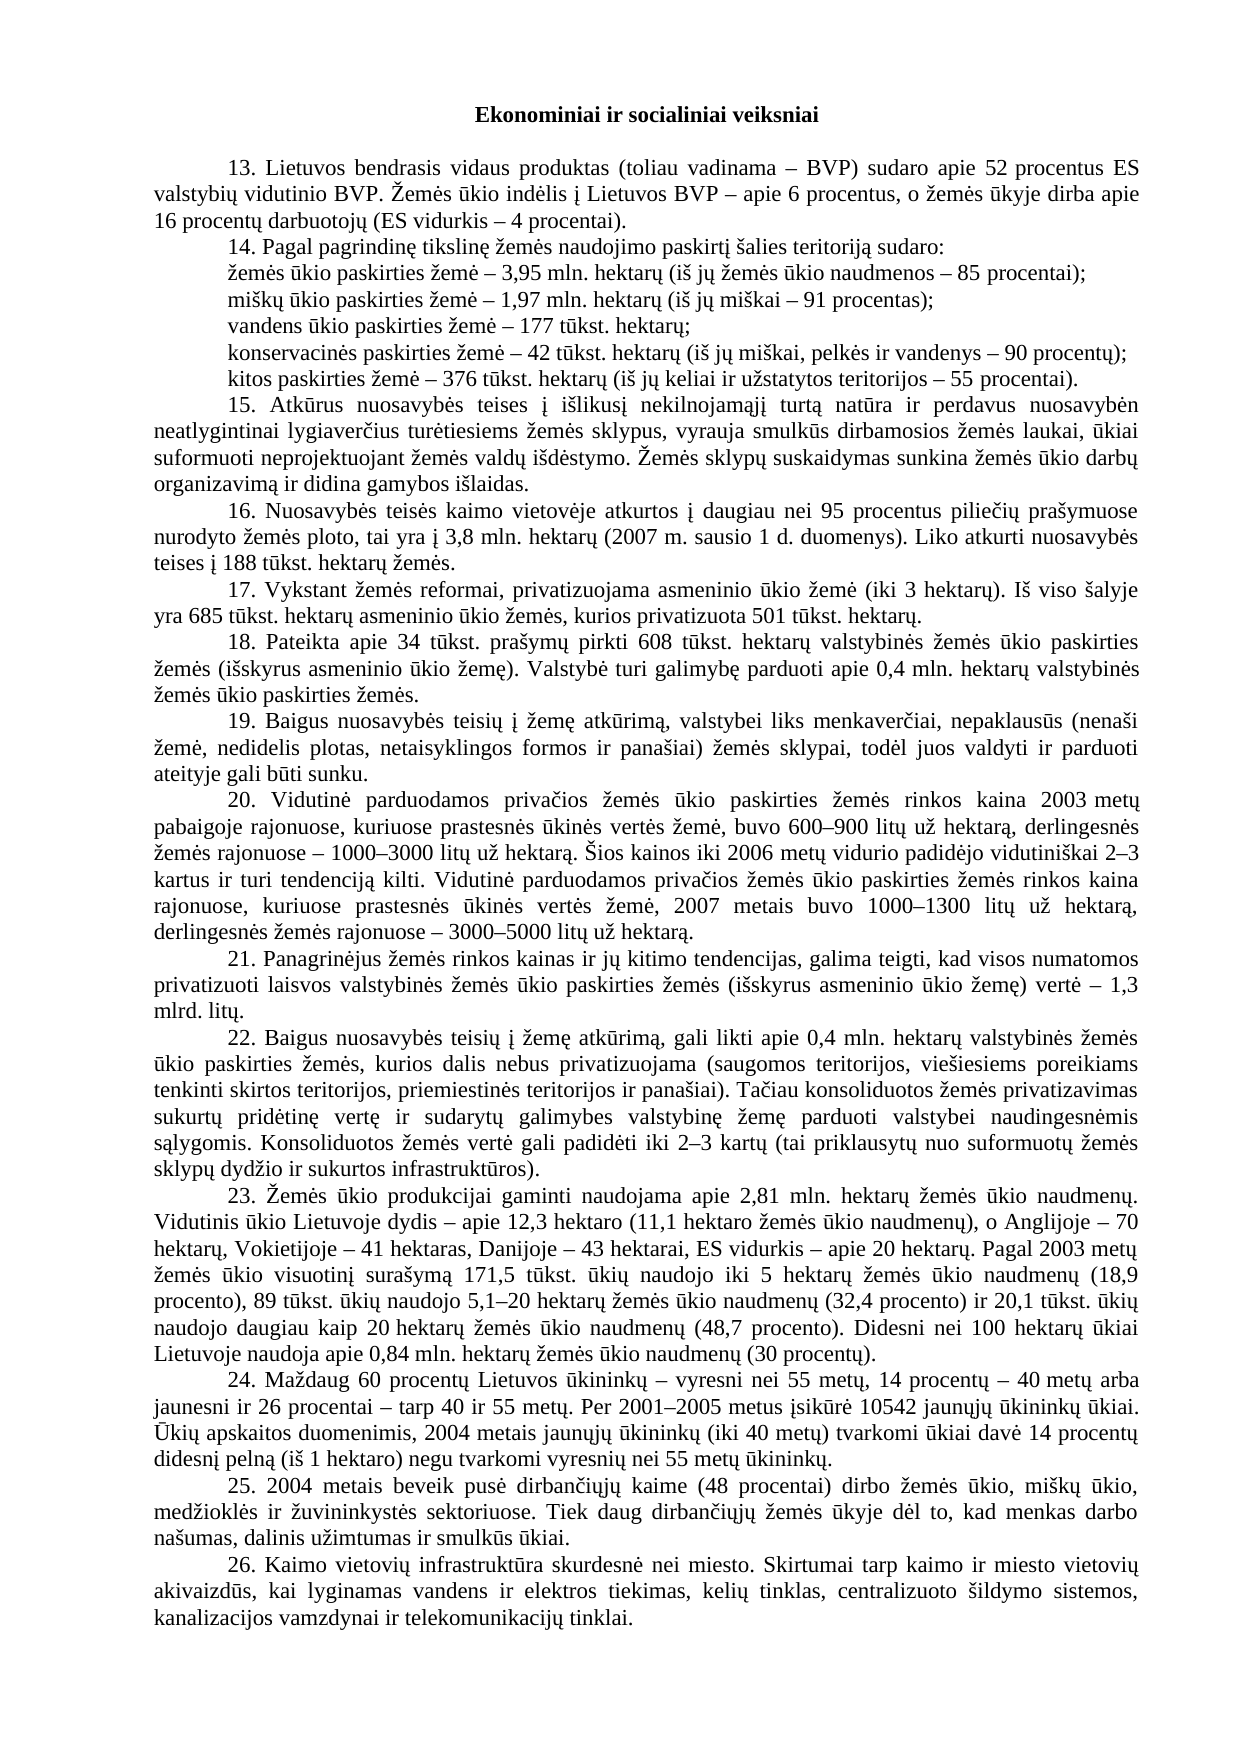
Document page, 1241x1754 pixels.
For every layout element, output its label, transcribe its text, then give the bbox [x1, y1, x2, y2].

text 21. Panagrinėjus žemės rinkos kainas ir jų kitimo tendencijas, galima teigti, kad visos numatomos privatizuoti laisvos valstybinės žemės ūkio paskirties žemės (išskyrus asmeninio ūkio žemę) vertė – 1,3 mlrd. litų. [153, 945, 1140, 1024]
text 26. Kaimo vietovių infrastruktūra skurdesnė nei miesto. Skirtumai tarp kaimo ir miesto vietovių akivaizdūs, kai lyginamas vandens ir elektros tiekimas, kelių tinklas, centralizuoto šildymo sistemos, kanalizacijos vamzdynai ir telekomunikacijų tinklai. [153, 1551, 1140, 1630]
text 20. Vidutinė parduodamos privačios žemės ūkio paskirties žemės rinkos kaina 2003 metų pabaigoje rajonuose, kuriuose prastesnės ūkinės vertės žemė, buvo 600–900 litų už hektarą, derlingesnės žemės rajonuose – 1000–3000 litų už hektarą. Šios kainos iki 2006 metų vidurio padidėjo vidutiniškai 2–3 kartus ir turi tendenciją kilti. Vidutinė parduodamos privačios žemės ūkio paskirties žemės rinkos kaina rajonuose, kuriuose prastesnės ūkinės vertės žemė, 2007 metais buvo 1000–1300 litų už hektarą, derlingesnės žemės rajonuose – 3000–5000 litų už hektarą. [153, 787, 1140, 945]
text 13. Lietuvos bendrasis vidaus produktas (toliau vadinama – BVP) sudaro apie 52 procentus ES valstybių vidutinio BVP. Žemės ūkio indėlis į Lietuvos BVP – apie 6 procentus, o žemės ūkyje dirba apie 16 procentų darbuotojų (ES vidurkis – 4 procentai). [153, 154, 1140, 233]
text kitos paskirties žemė – 376 tūkst. hektarų (iš jų keliai ir užstatytos teritorijos – 55 procentai). [153, 365, 1140, 391]
text 24. Maždaug 60 procentų Lietuvos ūkininkų – vyresni nei 55 metų, 14 procentų – 40 metų arba jaunesni ir 26 procentai – tarp 40 ir 55 metų. Per 2001–2005 metus įsikūrė 10542 jaunųjų ūkininkų ūkiai. Ūkių apskaitos duomenimis, 2004 metais jaunųjų ūkininkų (iki 40 metų) tvarkomi ūkiai davė 14 procentų didesnį pelną (iš 1 hektaro) negu tvarkomi vyresnių nei 55 metų ūkininkų. [153, 1366, 1140, 1472]
text Ekonominiai ir socialiniai veiksniai [153, 101, 1140, 128]
text 15. Atkūrus nuosavybės teises į išlikusį nekilnojamąjį turtą natūra ir perdavus nuosavybėn neatlygintinai lygiaverčius turėtiesiems žemės sklypus, vyrauja smulkūs dirbamosios žemės laukai, ūkiai suformuoti neprojektuojant žemės valdų išdėstymo. Žemės sklypų suskaidymas sunkina žemės ūkio darbų organizavimą ir didina gamybos išlaidas. [153, 391, 1140, 497]
text miškų ūkio paskirties žemė – 1,97 mln. hektarų (iš jų miškai – 91 procentas); [153, 286, 1140, 312]
text žemės ūkio paskirties žemė – 3,95 mln. hektarų (iš jų žemės ūkio naudmenos – 85 procentai); [153, 259, 1140, 286]
text 25. 2004 metais beveik pusė dirbančiųjų kaime (48 procentai) dirbo žemės ūkio, miškų ūkio, medžioklės ir žuvininkystės sektoriuose. Tiek daug dirbančiųjų žemės ūkyje dėl to, kad menkas darbo našumas, dalinis užimtumas ir smulkūs ūkiai. [153, 1472, 1140, 1551]
text 23. Žemės ūkio produkcijai gaminti naudojama apie 2,81 mln. hektarų žemės ūkio naudmenų. Vidutinis ūkio Lietuvoje dydis – apie 12,3 hektaro (11,1 hektaro žemės ūkio naudmenų), o Anglijoje – 70 hektarų, Vokietijoje – 41 hektaras, Danijoje – 43 hektarai, ES vidurkis – apie 20 hektarų. Pagal 2003 metų žemės ūkio visuotinį surašymą 171,5 tūkst. ūkių naudojo iki 5 hektarų žemės ūkio naudmenų (18,9 procento), 89 tūkst. ūkių naudojo 5,1–20 hektarų žemės ūkio naudmenų (32,4 procento) ir 20,1 tūkst. ūkių naudojo daugiau kaip 20 hektarų žemės ūkio naudmenų (48,7 procento). Didesni nei 100 hektarų ūkiai Lietuvoje naudoja apie 0,84 mln. hektarų žemės ūkio naudmenų (30 procentų). [153, 1182, 1140, 1366]
text 16. Nuosavybės teisės kaimo vietovėje atkurtos į daugiau nei 95 procentus piliečių prašymuose nurodyto žemės ploto, tai yra į 3,8 mln. hektarų (2007 m. sausio 1 d. duomenys). Liko atkurti nuosavybės teises į 188 tūkst. hektarų žemės. [153, 497, 1140, 576]
text konservacinės paskirties žemė – 42 tūkst. hektarų (iš jų miškai, pelkės ir vandenys – 90 procentų); [153, 338, 1140, 365]
text 18. Pateikta apie 34 tūkst. prašymų pirkti 608 tūkst. hektarų valstybinės žemės ūkio paskirties žemės (išskyrus asmeninio ūkio žemę). Valstybė turi galimybę parduoti apie 0,4 mln. hektarų valstybinės žemės ūkio paskirties žemės. [153, 628, 1140, 707]
text 22. Baigus nuosavybės teisių į žemę atkūrimą, gali likti apie 0,4 mln. hektarų valstybinės žemės ūkio paskirties žemės, kurios dalis nebus privatizuojama (saugomos teritorijos, viešiesiems poreikiams tenkinti skirtos teritorijos, priemiestinės teritorijos ir panašiai). Tačiau konsoliduotos žemės privatizavimas sukurtų pridėtinę vertę ir sudarytų galimybes valstybinę žemę parduoti valstybei naudingesnėmis sąlygomis. Konsoliduotos žemės vertė gali padidėti iki 2–3 kartų (tai priklausytų nuo suformuotų žemės sklypų dydžio ir sukurtos infrastruktūros). [153, 1024, 1140, 1182]
text vandens ūkio paskirties žemė – 177 tūkst. hektarų; [153, 312, 1140, 338]
text 19. Baigus nuosavybės teisių į žemę atkūrimą, valstybei liks menkaverčiai, nepaklausūs (nenaši žemė, nedidelis plotas, netaisyklingos formos ir panašiai) žemės sklypai, todėl juos valdyti ir parduoti ateityje gali būti sunku. [153, 707, 1140, 787]
text 17. Vykstant žemės reformai, privatizuojama asmeninio ūkio žemė (iki 3 hektarų). Iš viso šalyje yra 685 tūkst. hektarų asmeninio ūkio žemės, kurios privatizuota 501 tūkst. hektarų. [153, 576, 1140, 628]
text 14. Pagal pagrindinę tikslinę žemės naudojimo paskirtį šalies teritoriją sudaro: [153, 233, 1140, 259]
